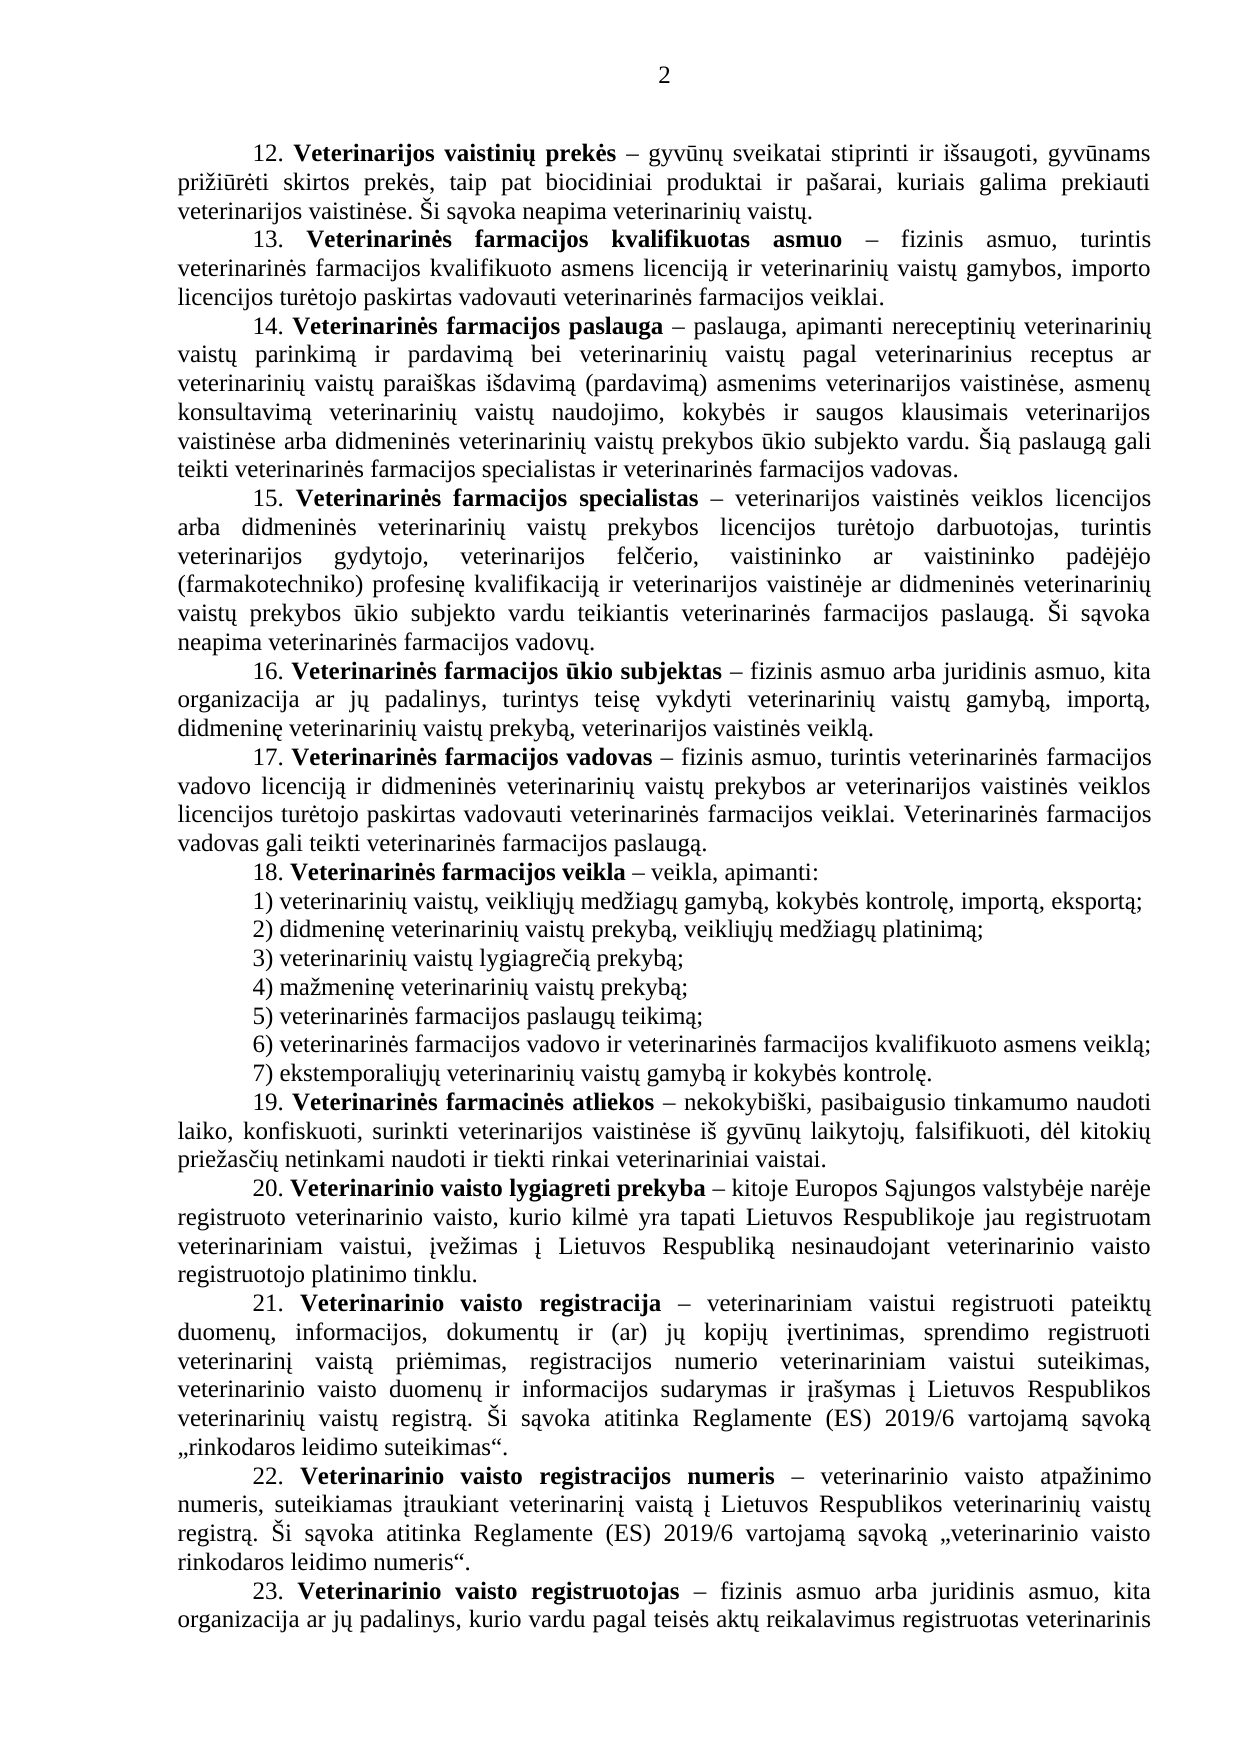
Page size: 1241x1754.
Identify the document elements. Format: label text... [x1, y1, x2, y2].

text 6) veterinarinės farmacijos vadovo ir veterinarinės farmacijos kvalifikuoto asmens veiklą; [177, 1029, 1152, 1058]
text 13. Veterinarinės farmacijos kvalifikuotas asmuo – fizinis asmuo, turintis veterinarinės farmacijos kvalifikuoto asmens licenciją ir veterinarinių vaistų gamybos, importo licencijos turėtojo paskirtas vadovauti veterinarinės farmacijos veiklai. [177, 224, 1152, 311]
text 5) veterinarinės farmacijos paslaugų teikimą; [177, 1001, 1152, 1029]
text 19. Veterinarinės farmacinės atliekos – nekokybiški, pasibaigusio tinkamumo naudoti laiko, konfiskuoti, surinkti veterinarijos vaistinėse iš gyvūnų laikytojų, falsifikuoti, dėl kitokių priežasčių netinkami naudoti ir tiekti rinkai veterinariniai vaistai. [177, 1087, 1152, 1173]
text 21. Veterinarinio vaisto registracija – veterinariniam vaistui registruoti pateiktų duomenų, informacijos, dokumentų ir (ar) jų kopijų įvertinimas, sprendimo registruoti veterinarinį vaistą priėmimas, registracijos numerio veterinariniam vaistui suteikimas, veterinarinio vaisto duomenų ir informacijos sudarymas ir įrašymas į Lietuvos Respublikos veterinarinių vaistų registrą. Ši sąvoka atitinka Reglamente (ES) 2019/6 vartojamą sąvoką „rinkodaros leidimo suteikimas“. [177, 1288, 1152, 1461]
text 17. Veterinarinės farmacijos vadovas – fizinis asmuo, turintis veterinarinės farmacijos vadovo licenciją ir didmeninės veterinarinių vaistų prekybos ar veterinarijos vaistinės veiklos licencijos turėtojo paskirtas vadovauti veterinarinės farmacijos veiklai. Veterinarinės farmacijos vadovas gali teikti veterinarinės farmacijos paslaugą. [177, 742, 1152, 857]
text 16. Veterinarinės farmacijos ūkio subjektas – fizinis asmuo arba juridinis asmuo, kita organizacija ar jų padalinys, turintys teisę vykdyti veterinarinių vaistų gamybą, importą, didmeninę veterinarinių vaistų prekybą, veterinarijos vaistinės veiklą. [177, 656, 1152, 742]
text 3) veterinarinių vaistų lygiagrečią prekybą; [177, 943, 1152, 972]
text 14. Veterinarinės farmacijos paslauga – paslauga, apimanti nereceptinių veterinarinių vaistų parinkimą ir pardavimą bei veterinarinių vaistų pagal veterinarinius receptus ar veterinarinių vaistų paraiškas išdavimą (pardavimą) asmenims veterinarijos vaistinėse, asmenų konsultavimą veterinarinių vaistų naudojimo, kokybės ir saugos klausimais veterinarijos vaistinėse arba didmeninės veterinarinių vaistų prekybos ūkio subjekto vardu. Šią paslaugą gali teikti veterinarinės farmacijos specialistas ir veterinarinės farmacijos vadovas. [177, 311, 1152, 483]
text 12. Veterinarijos vaistinių prekės – gyvūnų sveikatai stiprinti ir išsaugoti, gyvūnams prižiūrėti skirtos prekės, taip pat biocidiniai produktai ir pašarai, kuriais galima prekiauti veterinarijos vaistinėse. Ši sąvoka neapima veterinarinių vaistų. [177, 138, 1152, 224]
text 1) veterinarinių vaistų, veikliųjų medžiagų gamybą, kokybės kontrolę, importą, eksportą; [177, 886, 1152, 914]
text 2) didmeninę veterinarinių vaistų prekybą, veikliųjų medžiagų platinimą; [177, 914, 1152, 943]
text 15. Veterinarinės farmacijos specialistas – veterinarijos vaistinės veiklos licencijos arba didmeninės veterinarinių vaistų prekybos licencijos turėtojo darbuotojas, turintis veterinarijos gydytojo, veterinarijos felčerio, vaistininko ar vaistininko padėjėjo (farmakotechniko) profesinę kvalifikaciją ir veterinarijos vaistinėje ar didmeninės veterinarinių vaistų prekybos ūkio subjekto vardu teikiantis veterinarinės farmacijos paslaugą. Ši sąvoka neapima veterinarinės farmacijos vadovų. [177, 483, 1152, 656]
text 22. Veterinarinio vaisto registracijos numeris – veterinarinio vaisto atpažinimo numeris, suteikiamas įtraukiant veterinarinį vaistą į Lietuvos Respublikos veterinarinių vaistų registrą. Ši sąvoka atitinka Reglamente (ES) 2019/6 vartojamą sąvoką „veterinarinio vaisto rinkodaros leidimo numeris“. [177, 1461, 1152, 1576]
text 23. Veterinarinio vaisto registruotojas – fizinis asmuo arba juridinis asmuo, kita organizacija ar jų padalinys, kurio vardu pagal teisės aktų reikalavimus registruotas veterinarinis [177, 1576, 1152, 1633]
text 20. Veterinarinio vaisto lygiagreti prekyba – kitoje Europos Sąjungos valstybėje narėje registruoto veterinarinio vaisto, kurio kilmė yra tapati Lietuvos Respublikoje jau registruotam veterinariniam vaistui, įvežimas į Lietuvos Respubliką nesinaudojant veterinarinio vaisto registruotojo platinimo tinklu. [177, 1173, 1152, 1288]
text 18. Veterinarinės farmacijos veikla – veikla, apimanti: [177, 857, 1152, 886]
text 4) mažmeninę veterinarinių vaistų prekybą; [177, 972, 1152, 1001]
text 7) ekstemporaliųjų veterinarinių vaistų gamybą ir kokybės kontrolę. [177, 1058, 1152, 1087]
